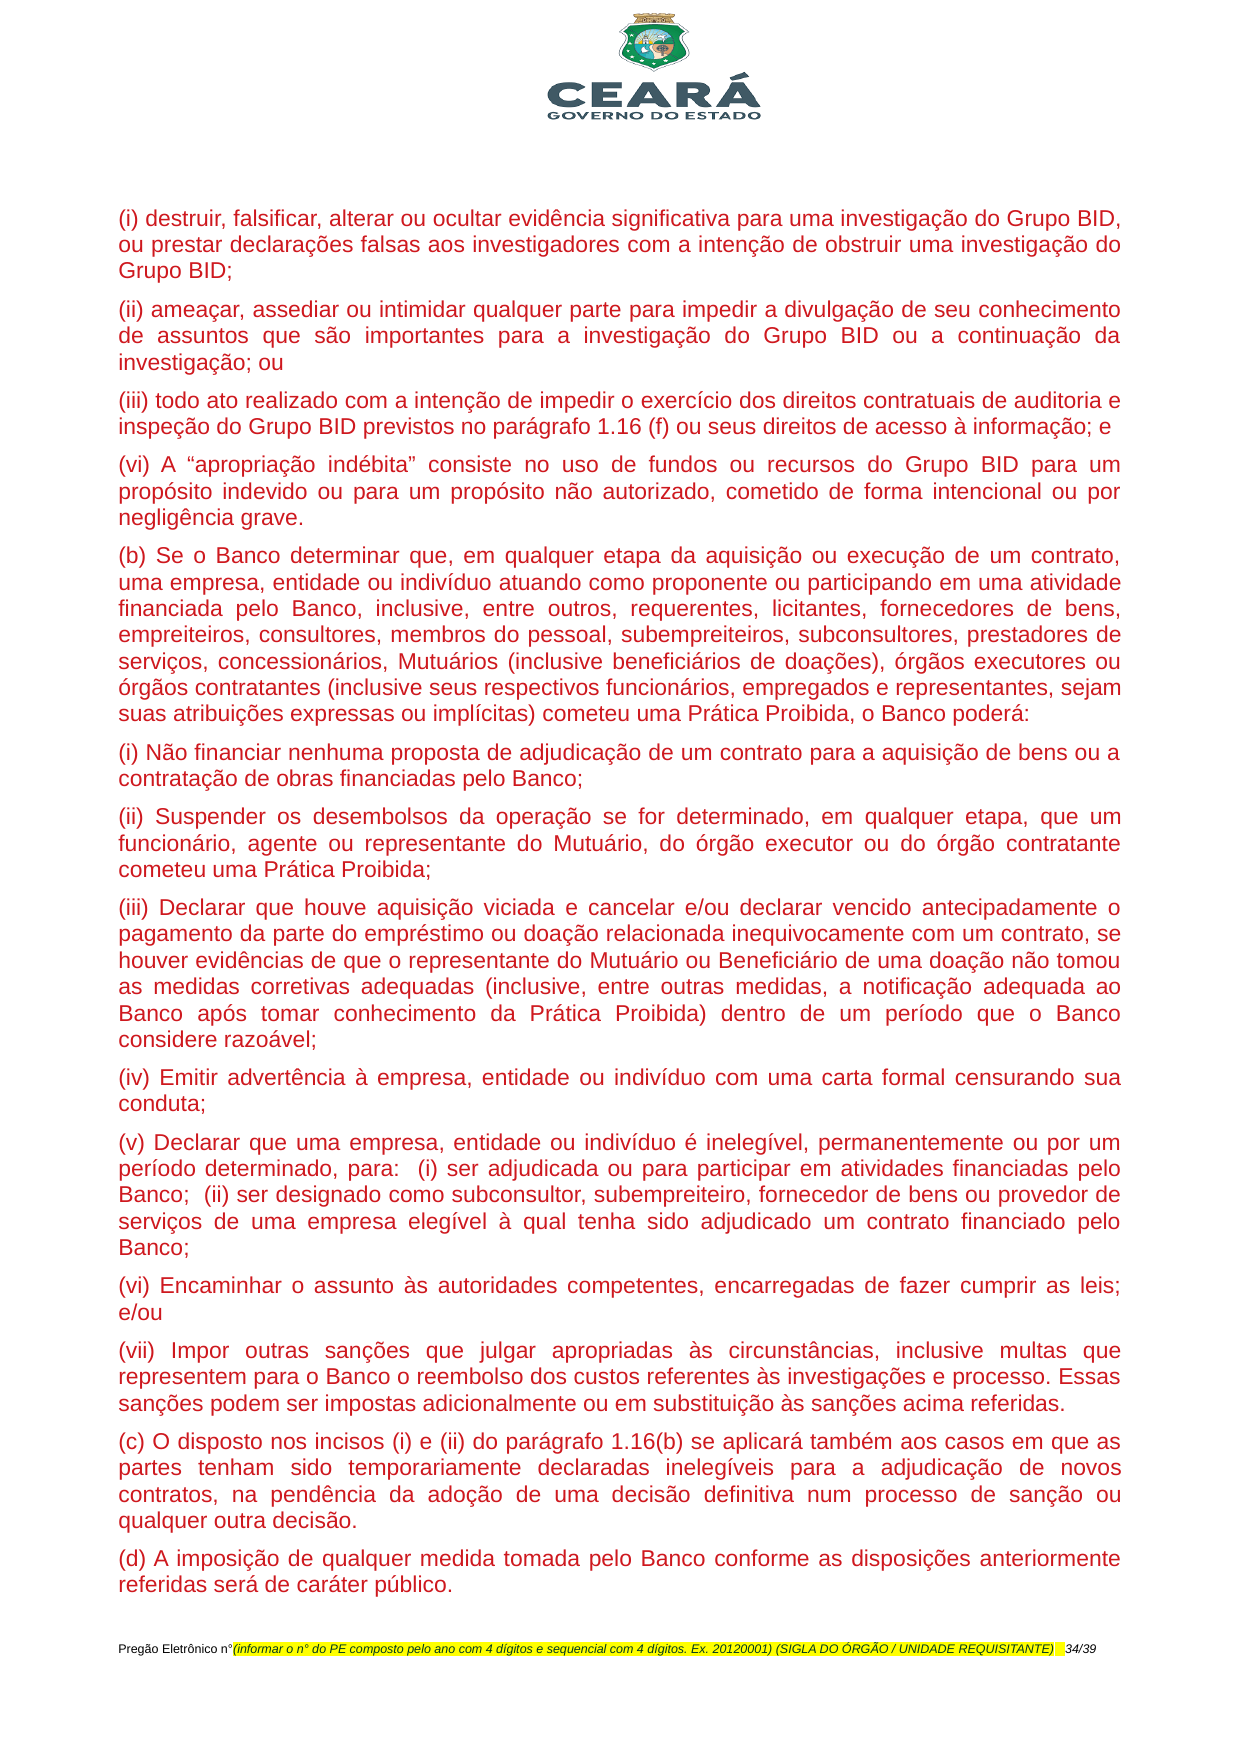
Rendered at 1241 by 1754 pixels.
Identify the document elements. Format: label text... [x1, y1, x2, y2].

text (ii) ameaçar, assediar ou intimidar qualquer parte para impedir a divulgação de seu conhecimento de assuntos que são importantes para a investigação do Grupo BID ou a continuação da investigação; ou [118, 296, 1122, 375]
text (iv) Emitir advertência à empresa, entidade ou indivíduo com uma carta formal censurando sua conduta; [118, 1064, 1122, 1117]
text (i) Não financiar nenhuma proposta de adjudicação de um contrato para a aquisição de bens ou a contratação de obras financiadas pelo Banco; [118, 738, 1122, 791]
text (ii) Suspender os desembolsos da operação se for determinado, em qualquer etapa, que um funcionário, agente ou representante do Mutuário, do órgão executor ou do órgão contratante cometeu uma Prática Proibida; [118, 803, 1122, 882]
text (vii) Impor outras sanções que julgar apropriadas às circunstâncias, inclusive multas que representem para o Banco o reembolso dos custos referentes às investigações e processo. Essas sanções podem ser impostas adicionalmente ou em substituição às sanções acima referidas. [118, 1337, 1122, 1416]
text (v) Declarar que uma empresa, entidade ou indivíduo é inelegível, permanentemente ou por um período determinado, para: (i) ser adjudicada ou para participar em atividades financiadas pelo Banco; (ii) ser designado como subconsultor, subempreiteiro, fornecedor de bens ou provedor de serviços de uma empresa elegível à qual tenha sido adjudicado um contrato financiado pelo Banco; [118, 1129, 1122, 1260]
text (i) destruir, falsificar, alterar ou ocultar evidência significativa para uma investigação do Grupo BID, ou prestar declarações falsas aos investigadores com a intenção de obstruir uma investigação do Grupo BID; [118, 205, 1122, 284]
picture [526, 10, 781, 123]
text (iii) todo ato realizado com a intenção de impedir o exercício dos direitos contratuais de auditoria e inspeção do Grupo BID previstos no parágrafo 1.16 (f) ou seus direitos de acesso à informação; e [118, 387, 1122, 439]
text (iii) Declarar que houve aquisição viciada e cancelar e/ou declarar vencido antecipadamente o pagamento da parte do empréstimo ou doação relacionada inequivocamente com um contrato, se houver evidências de que o representante do Mutuário ou Beneficiário de uma doação não tomou as medidas corretivas adequadas (inclusive, entre outras medidas, a notificação adequada ao Banco após tomar conhecimento da Prática Proibida) dentro de um período que o Banco considere razoável; [118, 894, 1122, 1052]
text (b) Se o Banco determinar que, em qualquer etapa da aquisição ou execução de um contrato, uma empresa, entidade ou indivíduo atuando como proponente ou participando em uma atividade financiada pelo Banco, inclusive, entre outros, requerentes, licitantes, fornecedores de bens, empreiteiros, consultores, membros do pessoal, subempreiteiros, subconsultores, prestadores de serviços, concessionários, Mutuários (inclusive beneficiários de doações), órgãos executores ou órgãos contratantes (inclusive seus respectivos funcionários, empregados e representantes, sejam suas atribuições expressas ou implícitas) cometeu uma Prática Proibida, o Banco poderá: [118, 542, 1122, 727]
text (d) A imposição de qualquer medida tomada pelo Banco conforme as disposições anteriormente referidas será de caráter público. [118, 1545, 1122, 1598]
text (c) O disposto nos incisos (i) e (ii) do parágrafo 1.16(b) se aplicará também aos casos em que as partes tenham sido temporariamente declaradas inelegíveis para a adjudicação de novos contratos, na pendência da adoção de uma decisão definitiva num processo de sanção ou qualquer outra decisão. [118, 1428, 1122, 1533]
text (vi) A “apropriação indébita” consiste no uso de fundos ou recursos do Grupo BID para um propósito indevido ou para um propósito não autorizado, cometido de forma intencional ou por negligência grave. [118, 451, 1122, 530]
text (vi) Encaminhar o assunto às autoridades competentes, encarregadas de fazer cumprir as leis; e/ou [118, 1272, 1122, 1325]
